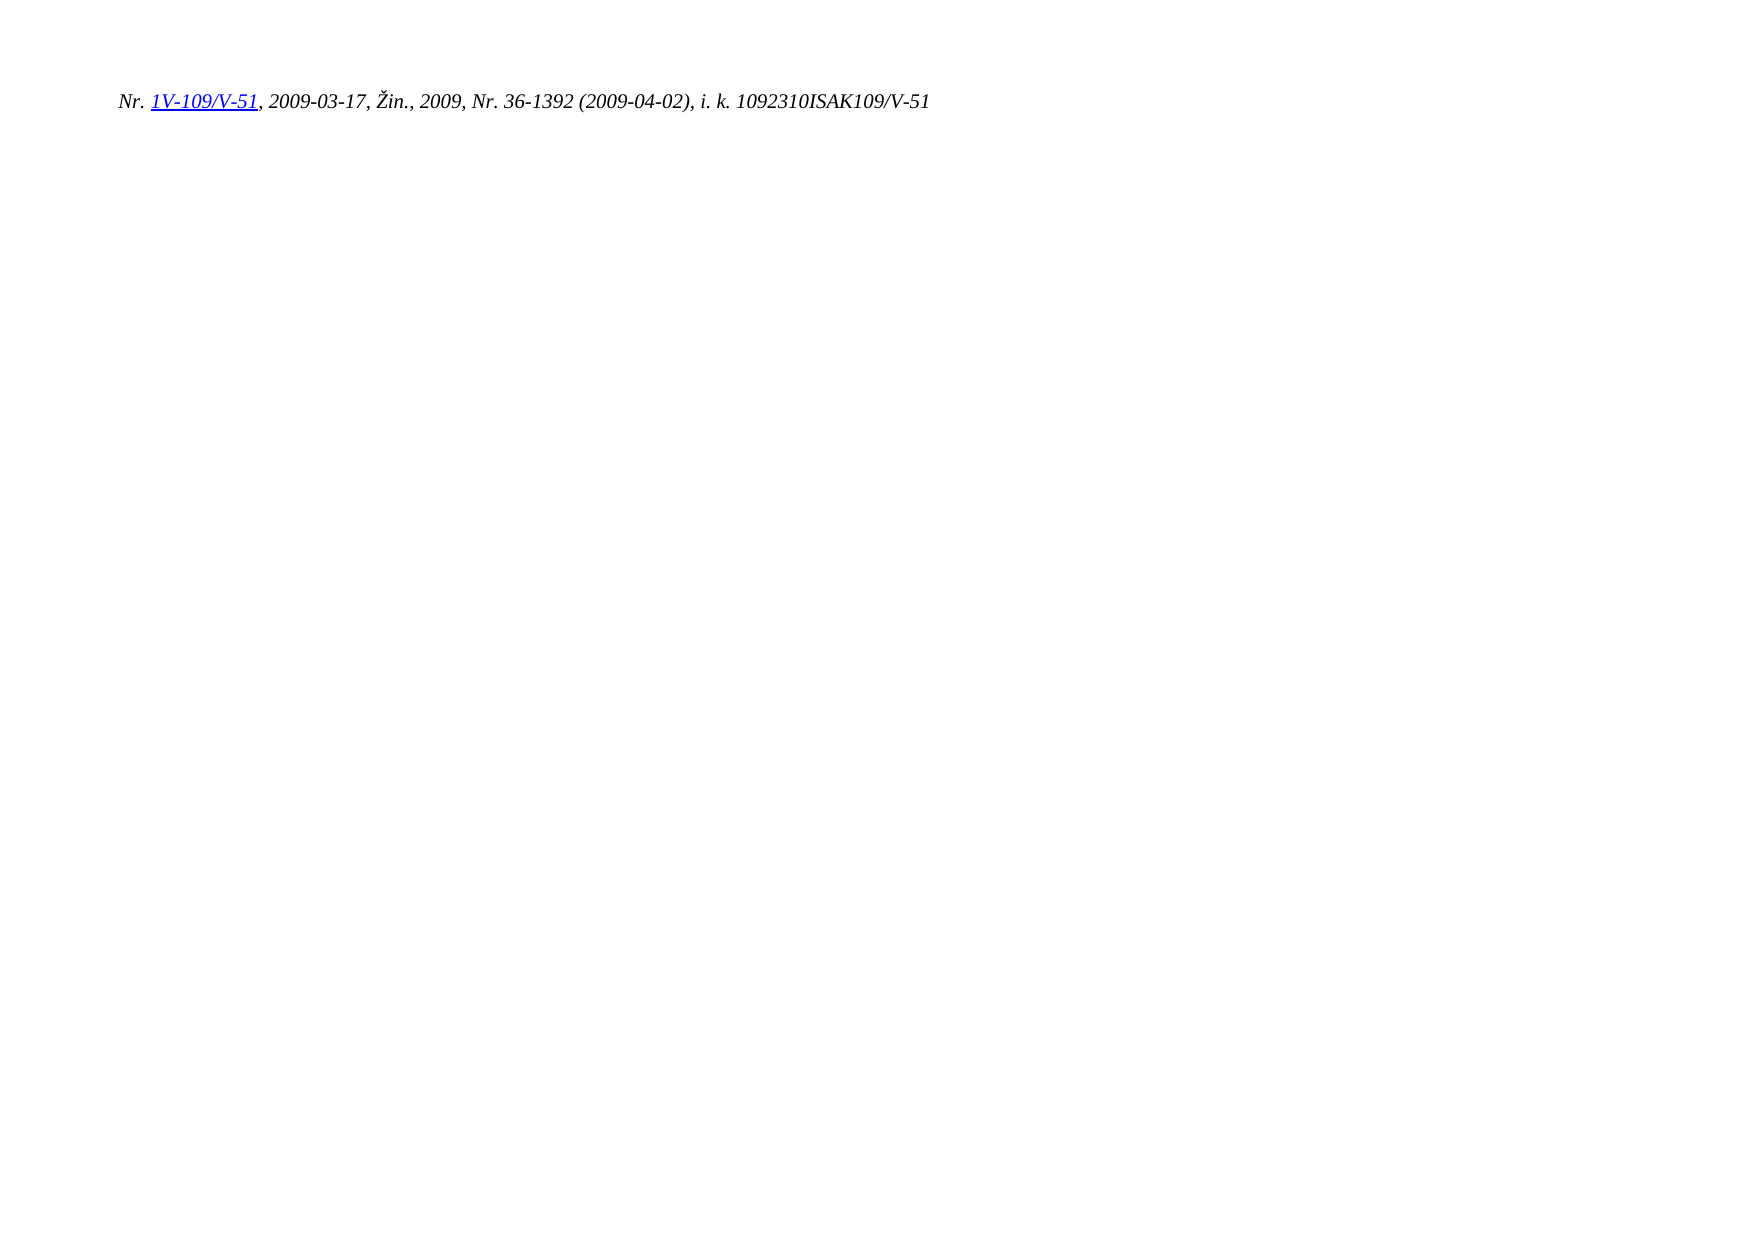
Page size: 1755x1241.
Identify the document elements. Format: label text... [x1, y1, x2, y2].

text Nr. 1V-109/V-51, 2009-03-17, Žin., 2009, Nr. 36-1392 (2009-04-02), i. k. 1092310ISAK109/V-51 [118, 88, 1636, 113]
